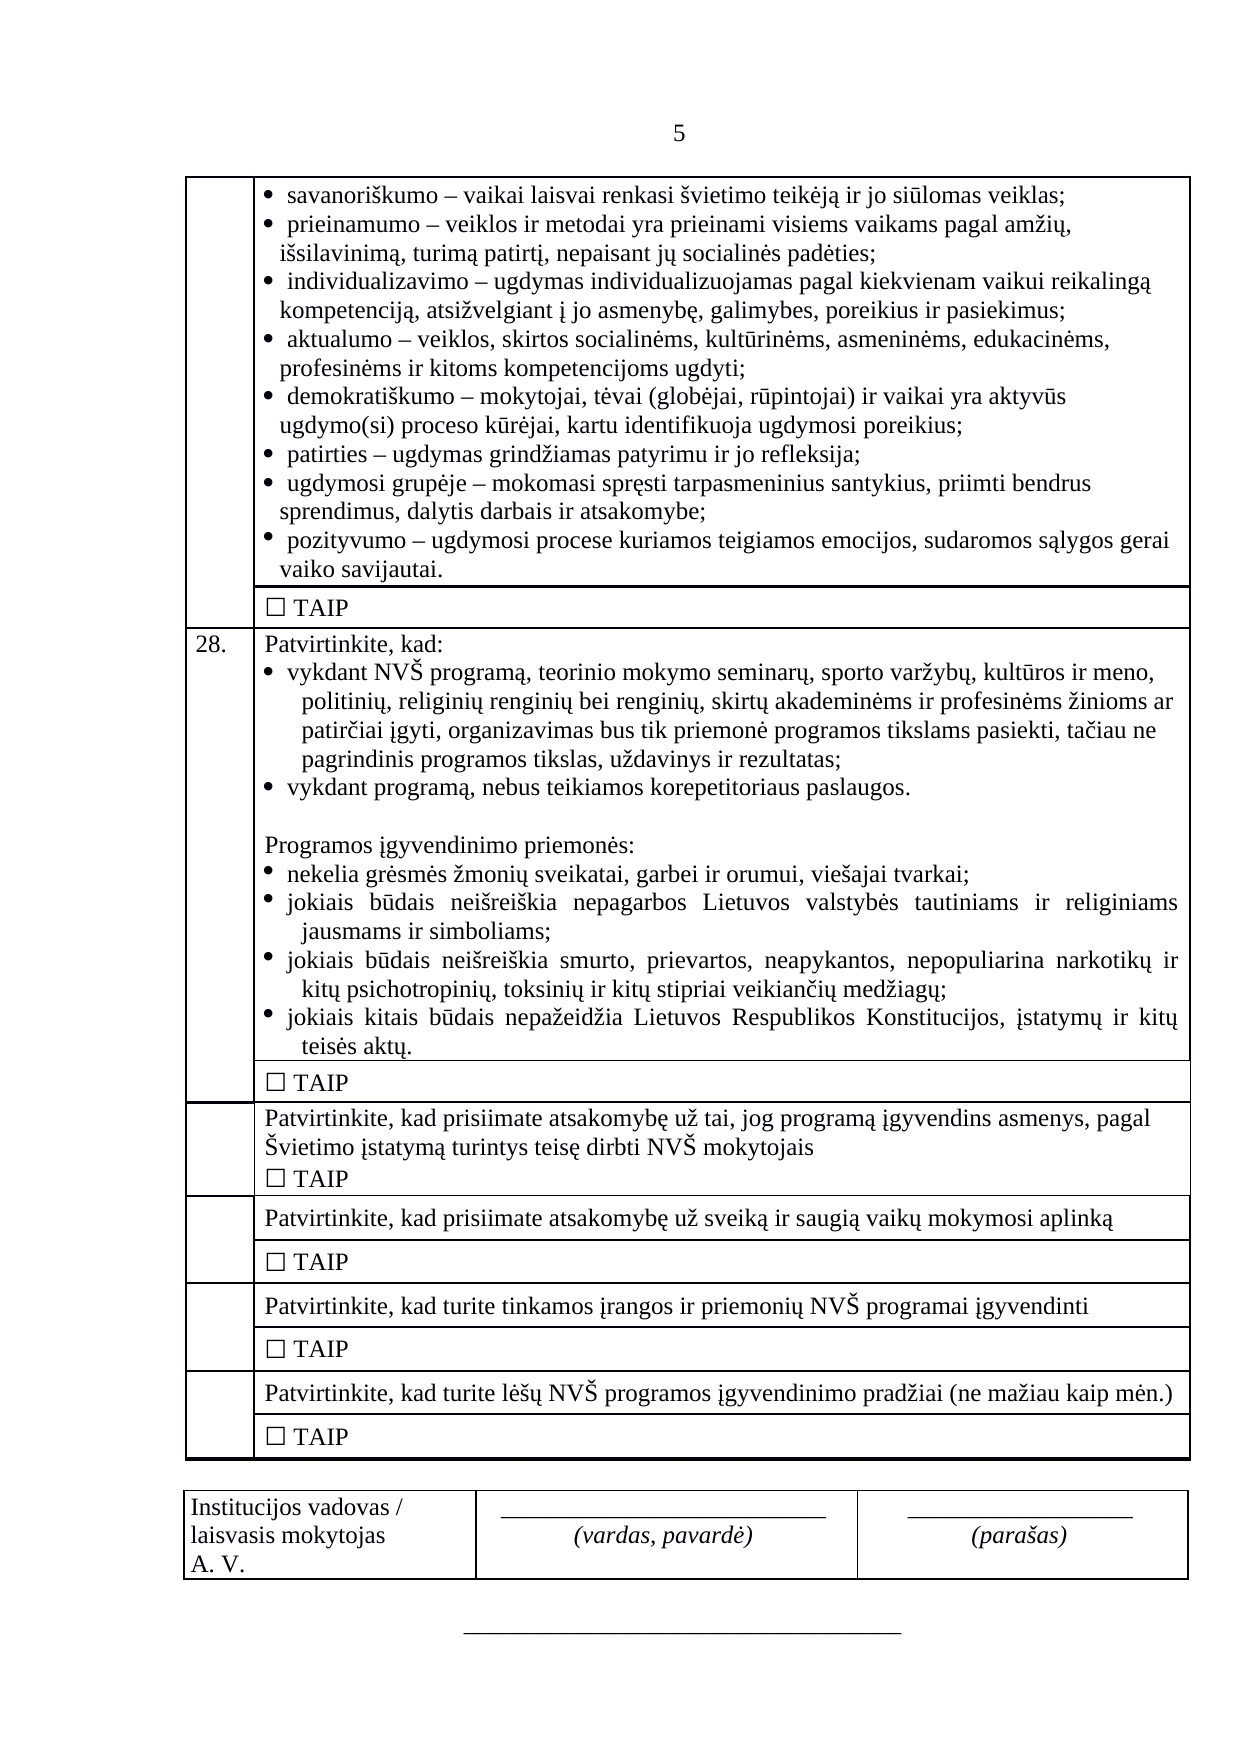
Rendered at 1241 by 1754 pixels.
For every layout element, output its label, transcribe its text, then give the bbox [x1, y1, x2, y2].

table_cell Patvirtinkite, kad turite lėšų NVŠ programos įgyvendinimo pradžiai (ne mažiau kaip mėn.) [255, 1372, 1189, 1413]
table_header Institucijos vadovas / laisvasis mokytojas A. V. [185, 1491, 475, 1578]
table_cell Patvirtinkite, kad turite tinkamos įrangos ir priemonių NVŠ programai įgyvendinti [255, 1284, 1189, 1326]
text ___________________________________ [177, 1608, 1181, 1637]
table_cell 28. [187, 629, 253, 1101]
table_cell ☐ TAIP [255, 1415, 1189, 1457]
table_header __________________ (parašas) [858, 1491, 1187, 1578]
table_cell [187, 1197, 253, 1282]
table_cell savanoriškumo – vaikai laisvai renkasi švietimo teikėją ir jo siūlomas veiklas; prieinamumo – veiklos ir metodai yra prieinami visiems vaikams pagal amžių, išsilavinimą, turimą patirtį, nepaisant jų socialinės padėties; individualizavimo – ugdymas individualizuojamas pagal kiekvienam vaikui reikalingą kompetenciją, atsižvelgiant į jo asmenybę, galimybes, poreikius ir pasiekimus; aktualumo – veiklos, skirtos socialinėms, kultūrinėms, asmeninėms, edukacinėms, profesinėms ir kitoms kompetencijoms ugdyti; demokratiškumo – mokytojai, tėvai (globėjai, rūpintojai) ir vaikai yra aktyvūs ugdymo(si) proceso kūrėjai, kartu identifikuoja ugdymosi poreikius; patirties – ugdymas grindžiamas patyrimu ir jo refleksija; ugdymosi grupėje – mokomasi spręsti tarpasmeninius santykius, priimti bendrus sprendimus, dalytis darbais ir atsakomybe; pozityvumo – ugdymosi procese kuriamos teigiamos emocijos, sudaromos sąlygos gerai vaiko savijautai. [255, 178, 1189, 585]
table_cell Patvirtinkite, kad prisiimate atsakomybę už tai, jog programą įgyvendins asmenys, pagal Švietimo įstatymą turintys teisę dirbti NVŠ mokytojais ☐ TAIP [255, 1103, 1190, 1195]
table_cell [187, 1372, 253, 1457]
table_cell [187, 1104, 254, 1195]
table_cell [187, 1284, 253, 1369]
table_cell Patvirtinkite, kad: vykdant NVŠ programą, teorinio mokymo seminarų, sporto varžybų, kultūros ir meno, politinių, religinių renginių bei renginių, skirtų akademinėms ir profesinėms žinioms ar patirčiai įgyti, organizavimas bus tik priemonė programos tikslams pasiekti, tačiau ne pagrindinis programos tikslas, uždavinys ir rezultatas; vykdant programą, nebus teikiamos korepetitoriaus paslaugos. Programos įgyvendinimo priemonės: nekelia grėsmės žmonių sveikatai, garbei ir orumui, viešajai tvarkai; jokiais būdais neišreiškia nepagarbos Lietuvos valstybės tautiniams ir religiniams jausmams ir simboliams; jokiais būdais neišreiškia smurto, prievartos, neapykantos, nepopuliarina narkotikų ir kitų psichotropinių, toksinių ir kitų stipriai veikiančių medžiagų; jokiais kitais būdais nepažeidžia Lietuvos Respublikos Konstitucijos, įstatymų ir kitų teisės aktų. [255, 629, 1189, 1060]
table_cell ☐ TAIP [255, 1328, 1189, 1369]
table_cell ☐ TAIP [255, 1061, 1190, 1101]
table_cell Patvirtinkite, kad prisiimate atsakomybę už sveiką ir saugią vaikų mokymosi aplinką [255, 1196, 1189, 1239]
table_cell [187, 178, 253, 627]
table_header __________________________ (vardas, pavardė) [477, 1491, 857, 1578]
table_cell ☐ TAIP [255, 588, 1189, 627]
table_cell ☐ TAIP [255, 1241, 1189, 1282]
